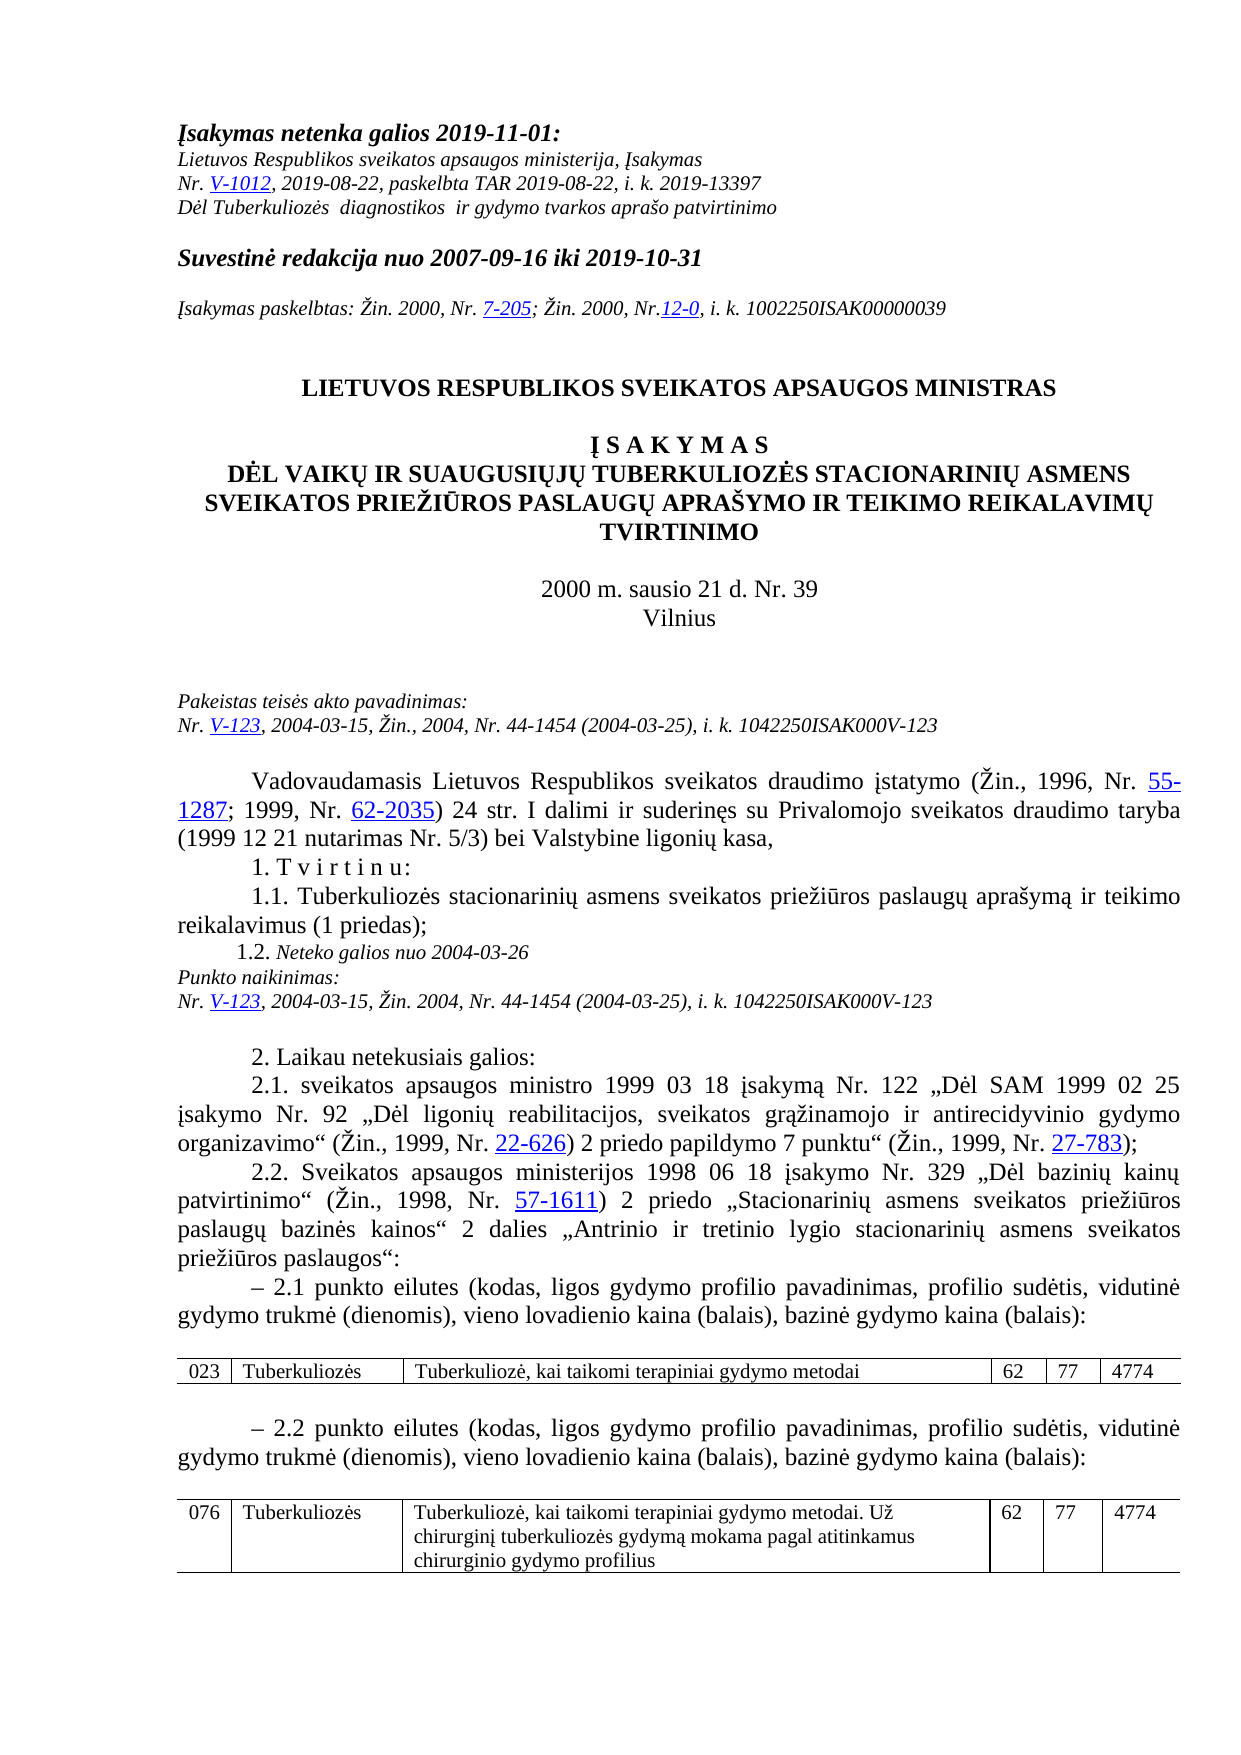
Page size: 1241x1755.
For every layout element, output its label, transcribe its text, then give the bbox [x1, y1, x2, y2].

text Punkto naikinimas: [177, 965, 1181, 989]
table_header 77 [1044, 1500, 1102, 1572]
text 2.1. sveikatos apsaugos ministro 1999 03 18 įsakymą Nr. 122 „Dėl SAM 1999 02 25 įsakymo Nr. 92 „Dėl ligonių reabilitacijos, sveikatos grąžinamojo ir antirecidyvinio gydymo organizavimo“ (Žin., 1999, Nr. 22-626) 2 priedo papildymo 7 punktu“ (Žin., 1999, Nr. 27-783); [177, 1070, 1181, 1157]
text 1. Tvirtinu: [177, 852, 1181, 881]
table_header Tuberkuliozė, kai taikomi terapiniai gydymo metodai. Už chirurginį tuberkuliozės gydymą mokama pagal atitinkamus chirurginio gydymo profilius [403, 1500, 989, 1572]
text 2000 m. sausio 21 d. Nr. 39 [177, 574, 1181, 603]
text – 2.2 punkto eilutes (kodas, ligos gydymo profilio pavadinimas, profilio sudėtis, vidutinė gydymo trukmė (dienomis), vieno lovadienio kaina (balais), bazinė gydymo kaina (balais): [177, 1413, 1181, 1470]
text 1.1. Tuberkuliozės stacionarinių asmens sveikatos priežiūros paslaugų aprašymą ir teikimo reikalavimus (1 priedas); [177, 881, 1181, 938]
text Į S A K Y M A S [177, 430, 1181, 459]
text Vilnius [177, 603, 1181, 632]
table_header Tuberkuliozės [232, 1359, 403, 1383]
table_header 023 [177, 1359, 231, 1383]
table_header 076 [177, 1500, 231, 1572]
table_header Tuberkuliozė, kai taikomi terapiniai gydymo metodai [404, 1359, 991, 1383]
text Suvestinė redakcija nuo 2007-09-16 iki 2019-10-31 [177, 243, 1181, 272]
text 2.2. Sveikatos apsaugos ministerijos 1998 06 18 įsakymo Nr. 329 „Dėl bazinių kainų patvirtinimo“ (Žin., 1998, Nr. 57-1611) 2 priedo „Stacionarinių asmens sveikatos priežiūros paslaugų bazinės kainos“ 2 dalies „Antrinio ir tretinio lygio stacionarinių asmens sveikatos priežiūros paslaugos“: [177, 1157, 1181, 1272]
table_header 62 [992, 1359, 1046, 1383]
text Nr. V-123, 2004-03-15, Žin. 2004, Nr. 44-1454 (2004-03-25), i. k. 1042250ISAK000V-123 [177, 989, 1181, 1013]
text 2. Laikau netekusiais galios: [177, 1042, 1181, 1070]
text – 2.1 punkto eilutes (kodas, ligos gydymo profilio pavadinimas, profilio sudėtis, vidutinė gydymo trukmė (dienomis), vieno lovadienio kaina (balais), bazinė gydymo kaina (balais): [177, 1272, 1181, 1329]
table_header 4774 [1101, 1359, 1181, 1383]
text Dėl Tuberkuliozės diagnostikos ir gydymo tvarkos aprašo patvirtinimo [177, 195, 1181, 219]
table_header 4774 [1103, 1500, 1180, 1572]
table_header 77 [1047, 1359, 1100, 1383]
text 1.2. Neteko galios nuo 2004-03-26 [177, 938, 1181, 965]
table_header Tuberkuliozės [232, 1500, 402, 1572]
text Nr. V-123, 2004-03-15, Žin., 2004, Nr. 44-1454 (2004-03-25), i. k. 1042250ISAK000V-123 [177, 713, 1181, 737]
table_header 62 [991, 1500, 1043, 1572]
text Pakeistas teisės akto pavadinimas: [177, 689, 1181, 713]
text Įsakymas paskelbtas: Žin. 2000, Nr. 7-205; Žin. 2000, Nr.12-0, i. k. 1002250ISAK00000039 [177, 296, 1181, 320]
text LIETUVOS RESPUBLIKOS SVEIKATOS APSAUGOS MINISTRAS [177, 373, 1181, 402]
text Įsakymas netenka galios 2019-11-01: [177, 118, 1181, 147]
text Nr. V-1012, 2019-08-22, paskelbta TAR 2019-08-22, i. k. 2019-13397 [177, 171, 1181, 195]
text Vadovaudamasis Lietuvos Respublikos sveikatos draudimo įstatymo (Žin., 1996, Nr. 55-1287; 1999, Nr. 62-2035) 24 str. I dalimi ir suderinęs su Privalomojo sveikatos draudimo taryba (1999 12 21 nutarimas Nr. 5/3) bei Valstybine ligonių kasa, [177, 766, 1181, 852]
text DĖL VAIKŲ IR SUAUGUSIŲJŲ TUBERKULIOZĖS STACIONARINIŲ ASMENS SVEIKATOS PRIEŽIŪROS PASLAUGŲ APRAŠYMO IR TEIKIMO REIKALAVIMŲ TVIRTINIMO [177, 459, 1181, 545]
text Lietuvos Respublikos sveikatos apsaugos ministerija, Įsakymas [177, 147, 1181, 171]
